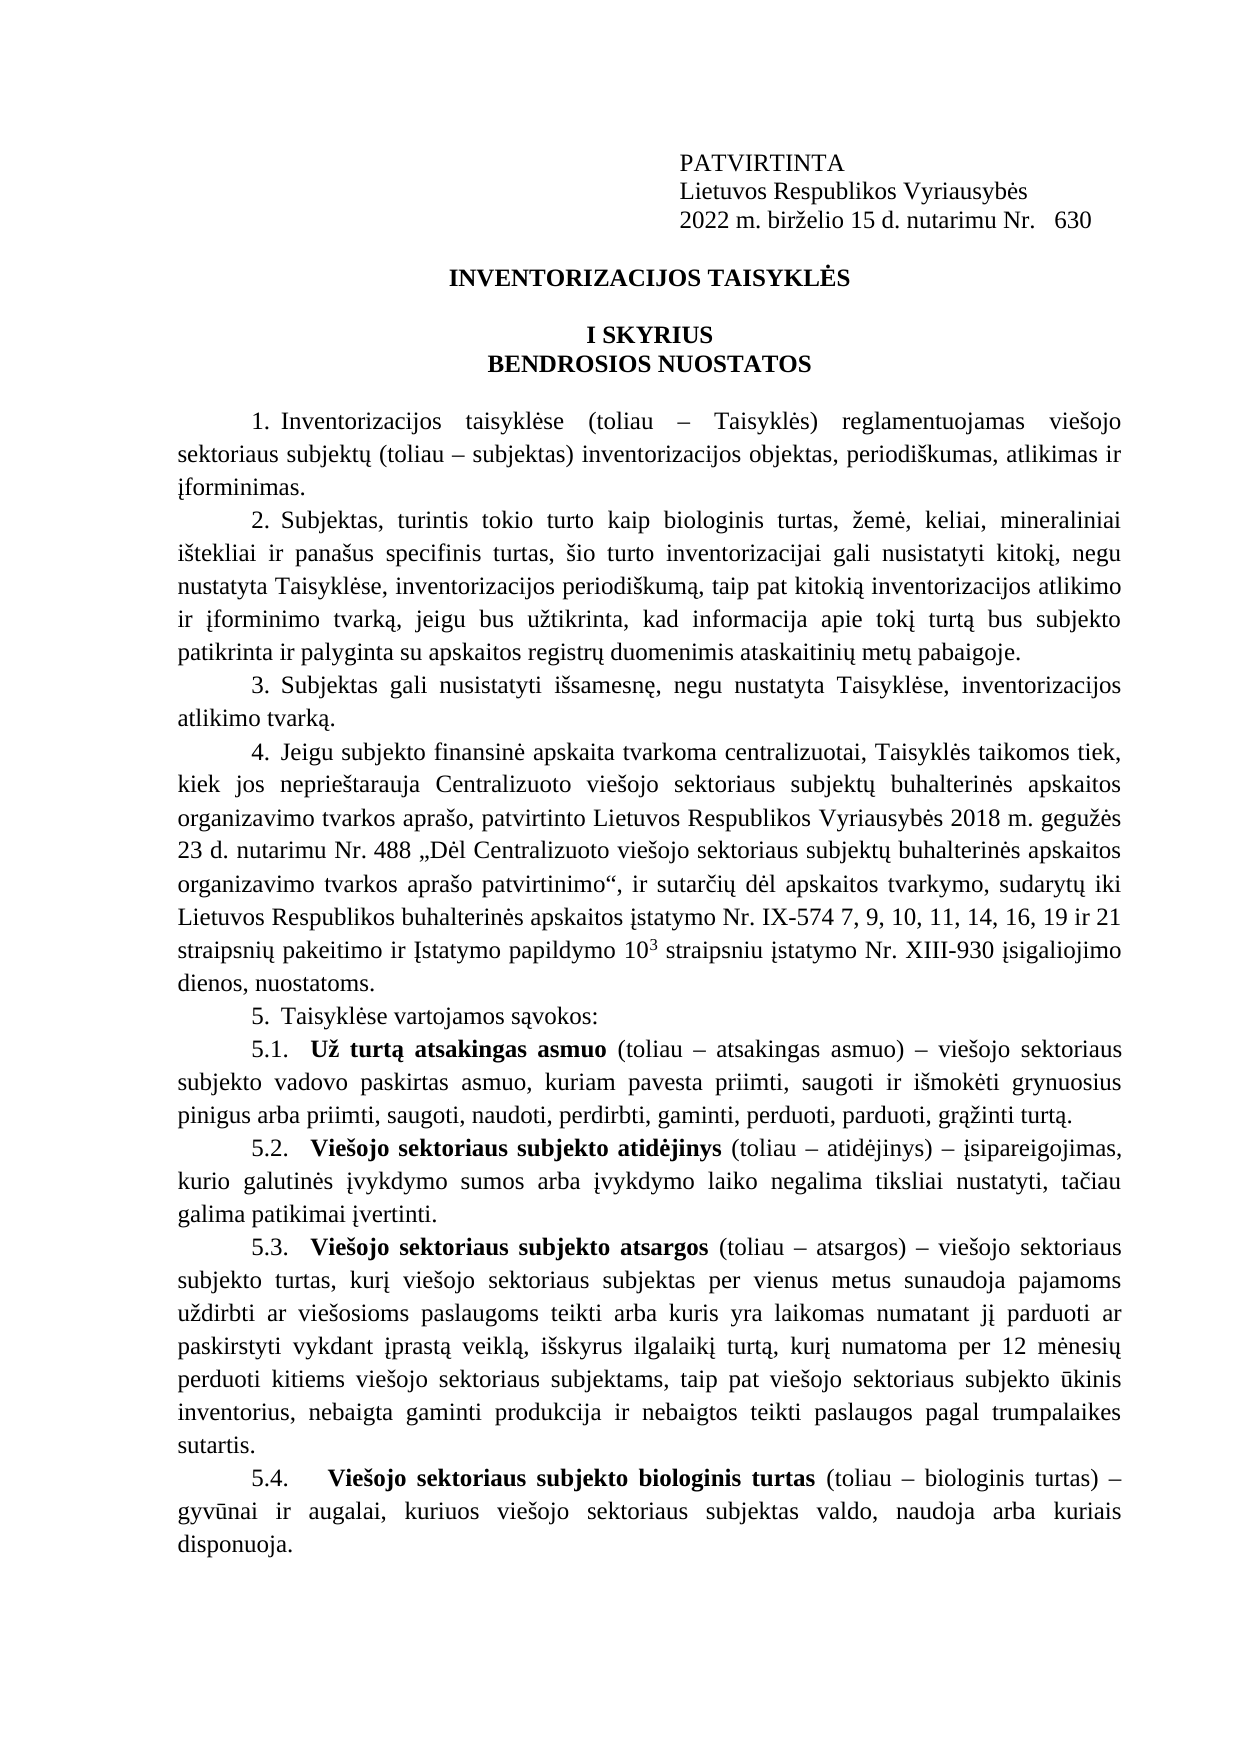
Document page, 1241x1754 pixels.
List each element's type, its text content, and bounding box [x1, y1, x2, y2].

text I SKYRIUS [177, 320, 1122, 349]
text 1. Inventorizacijos taisyklėse (toliau – Taisyklės) reglamentuojamas viešojo sektoriaus subjektų (toliau – subjektas) inventorizacijos objektas, periodiškumas, atlikimas ir įforminimas. [177, 406, 1122, 501]
text BENDROSIOS NUOSTATOS [177, 349, 1122, 378]
text 5.2. Viešojo sektoriaus subjekto atidėjinys (toliau – atidėjinys) – įsipareigojimas, kurio galutinės įvykdymo sumos arba įvykdymo laiko negalima tiksliai nustatyti, tačiau galima patikimai įvertinti. [177, 1133, 1122, 1228]
text INVENTORIZACIJOS TAISYKLĖS [177, 263, 1122, 291]
text 3. Subjektas gali nusistatyti išsamesnę, negu nustatyta Taisyklėse, inventorizacijos atlikimo tvarką. [177, 671, 1122, 732]
text 5. Taisyklėse vartojamos sąvokos: [177, 1001, 1122, 1029]
text PATVIRTINTA Lietuvos Respublikos Vyriausybės 2022 m. birželio 15 d. nutarimu Nr. 630 [679, 148, 1122, 234]
text 4. Jeigu subjekto finansinė apskaita tvarkoma centralizuotai, Taisyklės taikomos tiek, kiek jos neprieštarauja Centralizuoto viešojo sektoriaus subjektų buhalterinės apskaitos organizavimo tvarkos aprašo, patvirtinto Lietuvos Respublikos Vyriausybės 2018 m. gegužės 23 d. nutarimu Nr. 488 „Dėl Centralizuoto viešojo sektoriaus subjektų buhalterinės apskaitos organizavimo tvarkos aprašo patvirtinimo“, ir sutarčių dėl apskaitos tvarkymo, sudarytų iki Lietuvos Respublikos buhalterinės apskaitos įstatymo Nr. IX-574 7, 9, 10, 11, 14, 16, 19 ir 21 straipsnių pakeitimo ir Įstatymo papildymo 103 straipsniu įstatymo Nr. XIII-930 įsigaliojimo dienos, nuostatoms. [177, 737, 1122, 996]
text 5.4. Viešojo sektoriaus subjekto biologinis turtas (toliau – biologinis turtas) – gyvūnai ir augalai, kuriuos viešojo sektoriaus subjektas valdo, naudoja arba kuriais disponuoja. [177, 1463, 1122, 1558]
text 5.3. Viešojo sektoriaus subjekto atsargos (toliau – atsargos) – viešojo sektoriaus subjekto turtas, kurį viešojo sektoriaus subjektas per vienus metus sunaudoja pajamoms uždirbti ar viešosioms paslaugoms teikti arba kuris yra laikomas numatant jį parduoti ar paskirstyti vykdant įprastą veiklą, išskyrus ilgalaikį turtą, kurį numatoma per 12 mėnesių perduoti kitiems viešojo sektoriaus subjektams, taip pat viešojo sektoriaus subjekto ūkinis inventorius, nebaigta gaminti produkcija ir nebaigtos teikti paslaugos pagal trumpalaikes sutartis. [177, 1232, 1122, 1459]
text 5.1. Už turtą atsakingas asmuo (toliau – atsakingas asmuo) – viešojo sektoriaus subjekto vadovo paskirtas asmuo, kuriam pavesta priimti, saugoti ir išmokėti grynuosius pinigus arba priimti, saugoti, naudoti, perdirbti, gaminti, perduoti, parduoti, grąžinti turtą. [177, 1034, 1122, 1128]
text 2. Subjektas, turintis tokio turto kaip biologinis turtas, žemė, keliai, mineraliniai ištekliai ir panašus specifinis turtas, šio turto inventorizacijai gali nusistatyti kitokį, negu nustatyta Taisyklėse, inventorizacijos periodiškumą, taip pat kitokią inventorizacijos atlikimo ir įforminimo tvarką, jeigu bus užtikrinta, kad informacija apie tokį turtą bus subjekto patikrinta ir palyginta su apskaitos registrų duomenimis ataskaitinių metų pabaigoje. [177, 505, 1122, 666]
